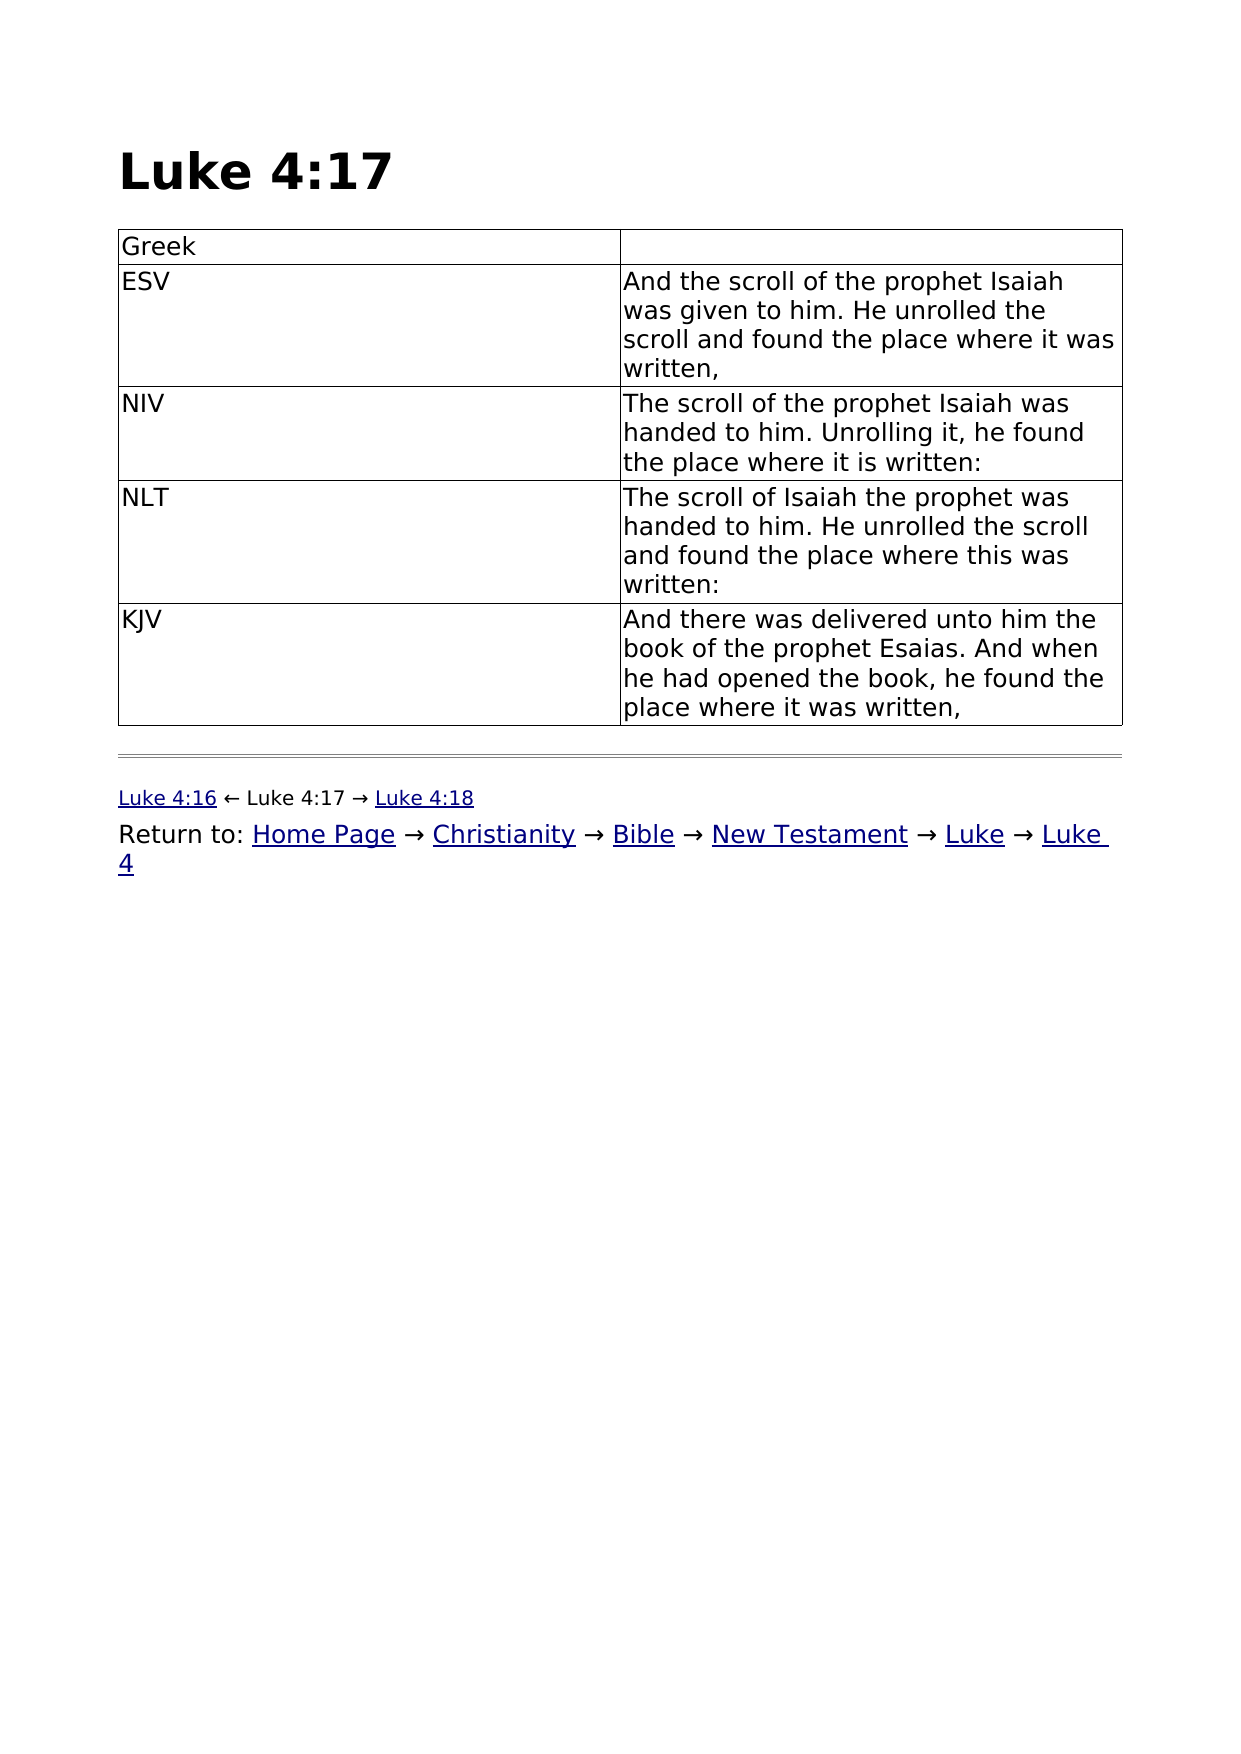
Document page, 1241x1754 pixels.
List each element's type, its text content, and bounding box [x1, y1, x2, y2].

text Luke 4:16 ← Luke 4:17 → Luke 4:18 [118, 786, 1122, 820]
table_cell ESV [119, 265, 620, 386]
table_cell The scroll of the prophet Isaiah was handed to him. Unrolling it, he found the place where it is written: [621, 387, 1122, 480]
table_cell The scroll of Isaiah the prophet was handed to him. He unrolled the scroll and found the place where this was written: [621, 481, 1122, 602]
table_cell NLT [119, 481, 620, 602]
table_cell KJV [119, 604, 620, 725]
subtitle Luke 4:17 [118, 143, 1122, 201]
table_cell NIV [119, 387, 620, 480]
table_header Greek [119, 230, 620, 264]
table_header [621, 230, 1122, 264]
table_cell And the scroll of the prophet Isaiah was given to him. He unrolled the scroll and found the place where it was written, [621, 265, 1122, 386]
text Return to: Home Page → Christianity → Bible → New Testament → Luke → Luke 4 [118, 820, 1122, 879]
table_cell And there was delivered unto him the book of the prophet Esaias. And when he had opened the book, he found the place where it was written, [621, 604, 1122, 725]
